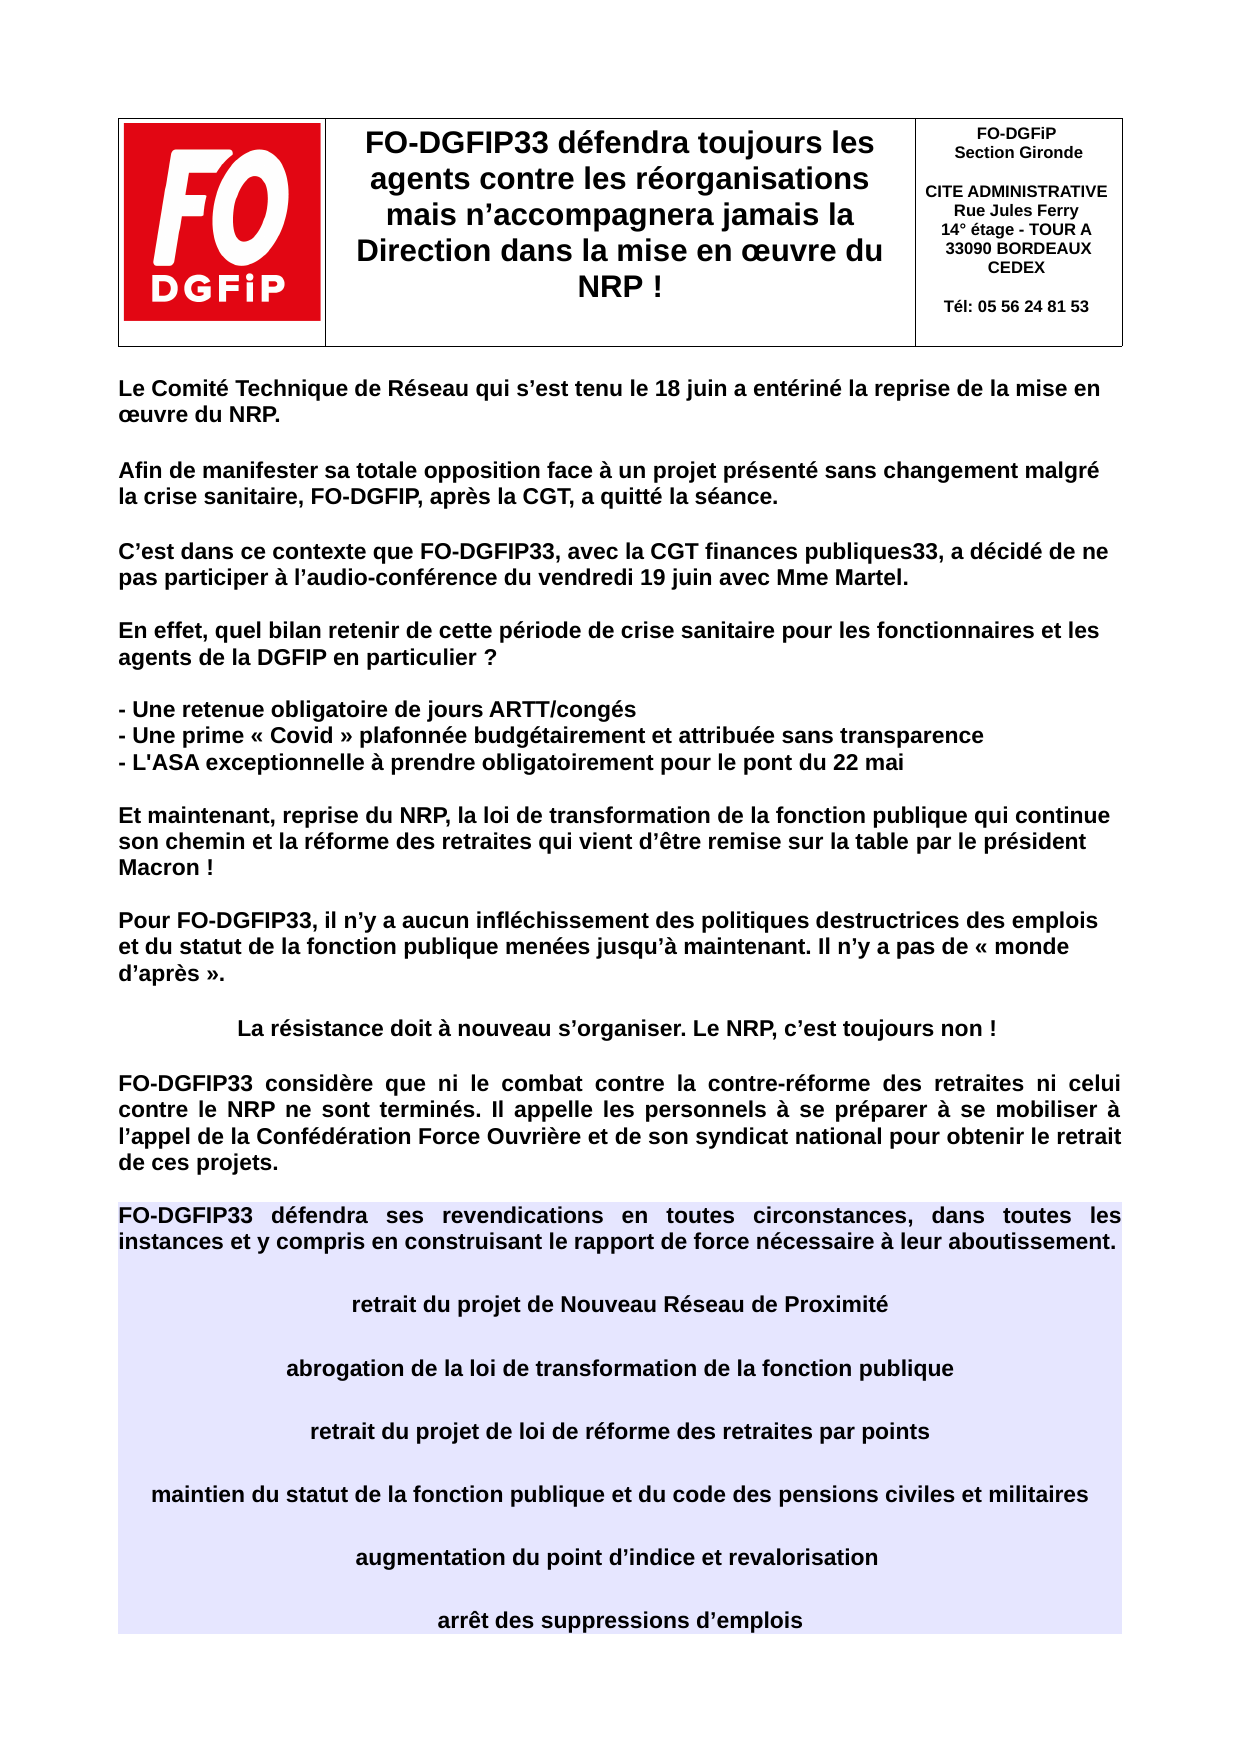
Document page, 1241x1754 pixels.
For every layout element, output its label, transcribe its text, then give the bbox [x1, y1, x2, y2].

text maintien du statut de la fonction publique et du code des pensions civiles et militaires [118, 1481, 1122, 1507]
text arrêt des suppressions d’emplois [118, 1607, 1122, 1634]
text FO-DGFIP33 considère que ni le combat contre la contre-réforme des retraites ni celui contre le NRP ne sont terminés. Il appelle les personnels à se préparer à se mobiliser à l’appel de la Confédération Force Ouvrière et de son syndicat national pour obtenir le retrait de ces projets. [118, 1070, 1122, 1175]
table_header FO-DGFIP33 défendra toujours les agents contre les réorganisations mais n’accompagnera jamais la Direction dans la mise en œuvre du NRP ! [326, 119, 915, 346]
text C’est dans ce contexte que FO-DGFIP33, avec la CGT finances publiques33, a décidé de ne pas participer à l’audio-conférence du vendredi 19 juin avec Mme Martel. En effet, quel bilan retenir de cette période de crise sanitaire pour les fonctionnaires et les agents de la DGFIP en particulier ? - Une retenue obligatoire de jours ARTT/congés - Une prime « Covid » plafonnée budgétairement et attribuée sans transparence - L'ASA exceptionnelle à prendre obligatoirement pour le pont du 22 mai Et maintenant, reprise du NRP, la loi de transformation de la fonction publique qui continue son chemin et la réforme des retraites qui vient d’être remise sur la table par le président Macron ! Pour FO-DGFIP33, il n’y a aucun infléchissement des politiques destructrices des emplois et du statut de la fonction publique menées jusqu’à maintenant. Il n’y a pas de « monde d’après ». [118, 538, 1122, 986]
text La résistance doit à nouveau s’organiser. Le NRP, c’est toujours non ! [118, 1015, 1122, 1070]
text augmentation du point d’indice et revalorisation [118, 1544, 1122, 1571]
text Afin de manifester sa totale opposition face à un projet présenté sans changement malgré la crise sanitaire, FO-DGFIP, après la CGT, a quitté la séance. [118, 457, 1122, 509]
text abrogation de la loi de transformation de la fonction publique [118, 1354, 1122, 1381]
text Le Comité Technique de Réseau qui s’est tenu le 18 juin a entériné la reprise de la mise en œuvre du NRP. [118, 375, 1122, 428]
text retrait du projet de loi de réforme des retraites par points [118, 1418, 1122, 1444]
table_header FO-DGFiP Section Gironde CITE ADMINISTRATIVE Rue Jules Ferry 14° étage - TOUR A 33090 BORDEAUX CEDEX Tél: 05 56 24 81 53 [916, 119, 1122, 346]
text retrait du projet de Nouveau Réseau de Proximité [118, 1291, 1122, 1318]
table_header [119, 119, 325, 346]
text FO-DGFIP33 défendra ses revendications en toutes circonstances, dans toutes les instances et y compris en construisant le rapport de force nécessaire à leur aboutissement. [118, 1202, 1122, 1254]
